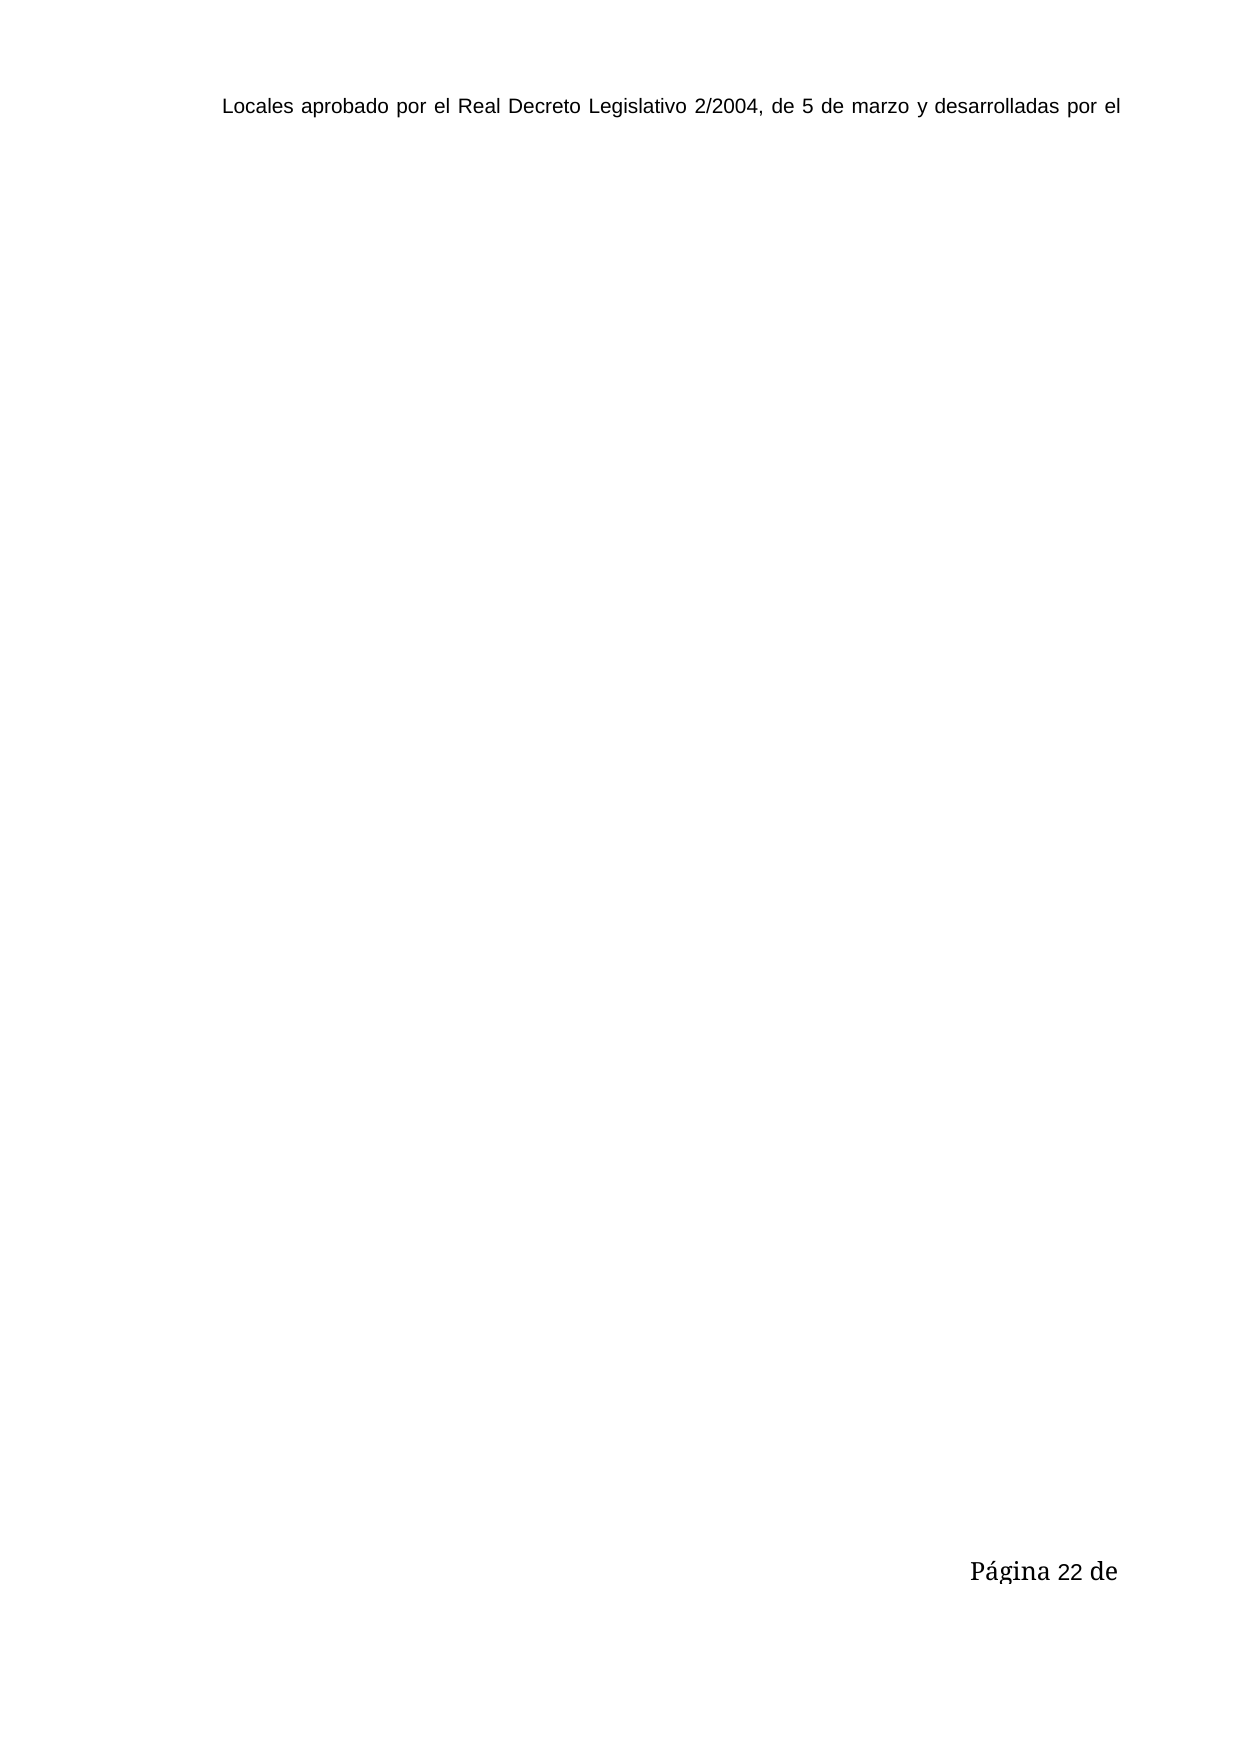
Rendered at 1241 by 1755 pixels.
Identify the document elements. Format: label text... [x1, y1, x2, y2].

text Locales aprobado por el Real Decreto Legislativo 2/2004, de 5 de marzo y desarrolladas por el [222, 94, 1123, 118]
